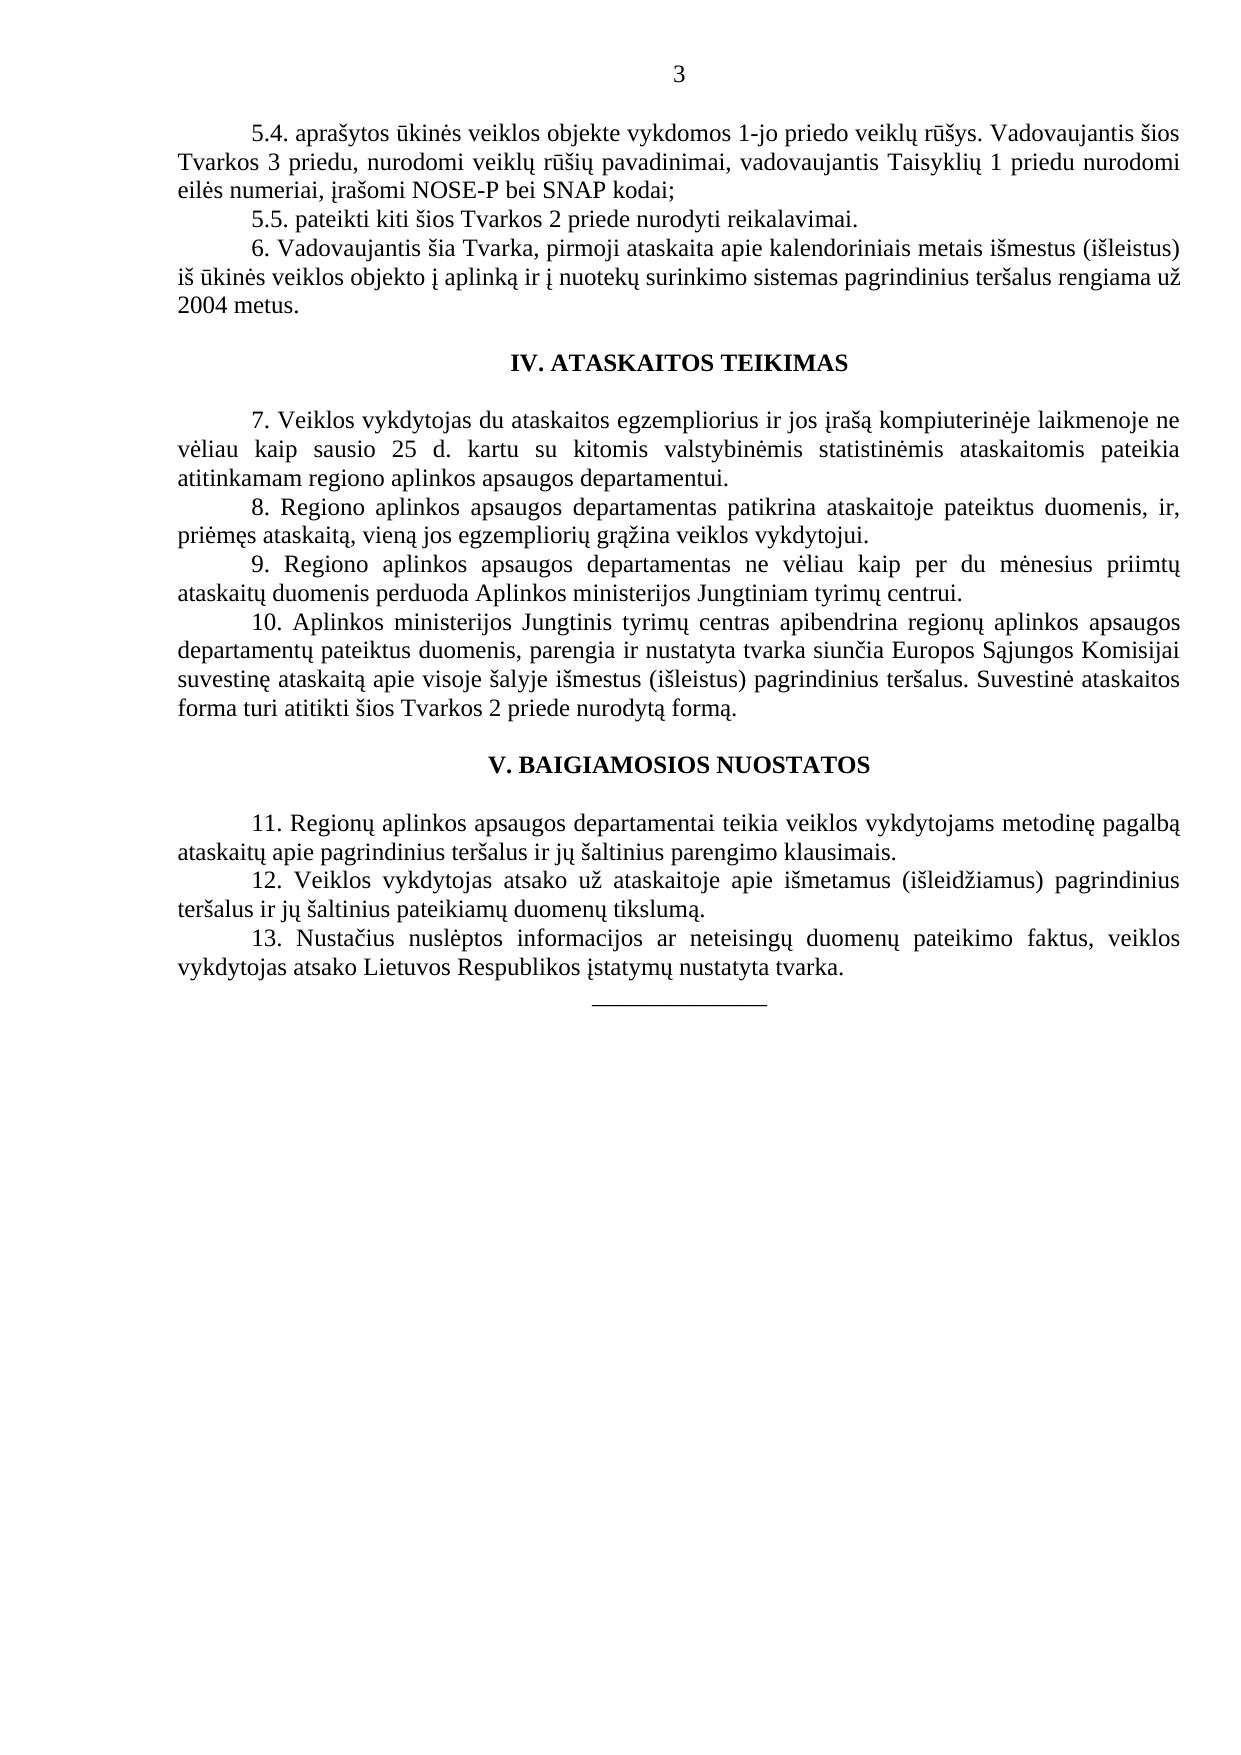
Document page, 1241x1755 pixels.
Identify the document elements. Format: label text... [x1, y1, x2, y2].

text 10. Aplinkos ministerijos Jungtinis tyrimų centras apibendrina regionų aplinkos apsaugos departamentų pateiktus duomenis, parengia ir nustatyta tvarka siunčia Europos Sąjungos Komisijai suvestinę ataskaitą apie visoje šalyje išmestus (išleistus) pagrindinius teršalus. Suvestinė ataskaitos forma turi atitikti šios Tvarkos 2 priede nurodytą formą. [177, 607, 1181, 722]
text 6. Vadovaujantis šia Tvarka, pirmoji ataskaita apie kalendoriniais metais išmestus (išleistus) iš ūkinės veiklos objekto į aplinką ir į nuotekų surinkimo sistemas pagrindinius teršalus rengiama už 2004 metus. [177, 233, 1181, 319]
text 9. Regiono aplinkos apsaugos departamentas ne vėliau kaip per du mėnesius priimtų ataskaitų duomenis perduoda Aplinkos ministerijos Jungtiniam tyrimų centrui. [177, 549, 1181, 607]
text 7. Veiklos vykdytojas du ataskaitos egzempliorius ir jos įrašą kompiuterinėje laikmenoje ne vėliau kaip sausio 25 d. kartu su kitomis valstybinėmis statistinėmis ataskaitomis pateikia atitinkamam regiono aplinkos apsaugos departamentui. [177, 406, 1181, 492]
text 13. Nustačius nuslėptos informacijos ar neteisingų duomenų pateikimo faktus, veiklos vykdytojas atsako Lietuvos Respublikos įstatymų nustatyta tvarka. [177, 923, 1181, 981]
text 5.4. aprašytos ūkinės veiklos objekte vykdomos 1-jo priedo veiklų rūšys. Vadovaujantis šios Tvarkos 3 priedu, nurodomi veiklų rūšių pavadinimai, vadovaujantis Taisyklių 1 priedu nurodomi eilės numeriai, įrašomi NOSE-P bei SNAP kodai; [177, 118, 1181, 204]
text 11. Regionų aplinkos apsaugos departamentai teikia veiklos vykdytojams metodinę pagalbą ataskaitų apie pagrindinius teršalus ir jų šaltinius parengimo klausimais. [177, 808, 1181, 866]
text 5.5. pateikti kiti šios Tvarkos 2 priede nurodyti reikalavimai. [177, 204, 1181, 233]
text 12. Veiklos vykdytojas atsako už ataskaitoje apie išmetamus (išleidžiamus) pagrindinius teršalus ir jų šaltinius pateikiamų duomenų tikslumą. [177, 866, 1181, 923]
text 8. Regiono aplinkos apsaugos departamentas patikrina ataskaitoje pateiktus duomenis, ir, priėmęs ataskaitą, vieną jos egzempliorių grąžina veiklos vykdytojui. [177, 492, 1181, 549]
text ______________ [177, 981, 1181, 1009]
text V. BAIGIAMOSIOS NUOSTATOS [177, 751, 1181, 779]
text IV. ATASKAITOS TEIKIMAS [177, 348, 1181, 377]
